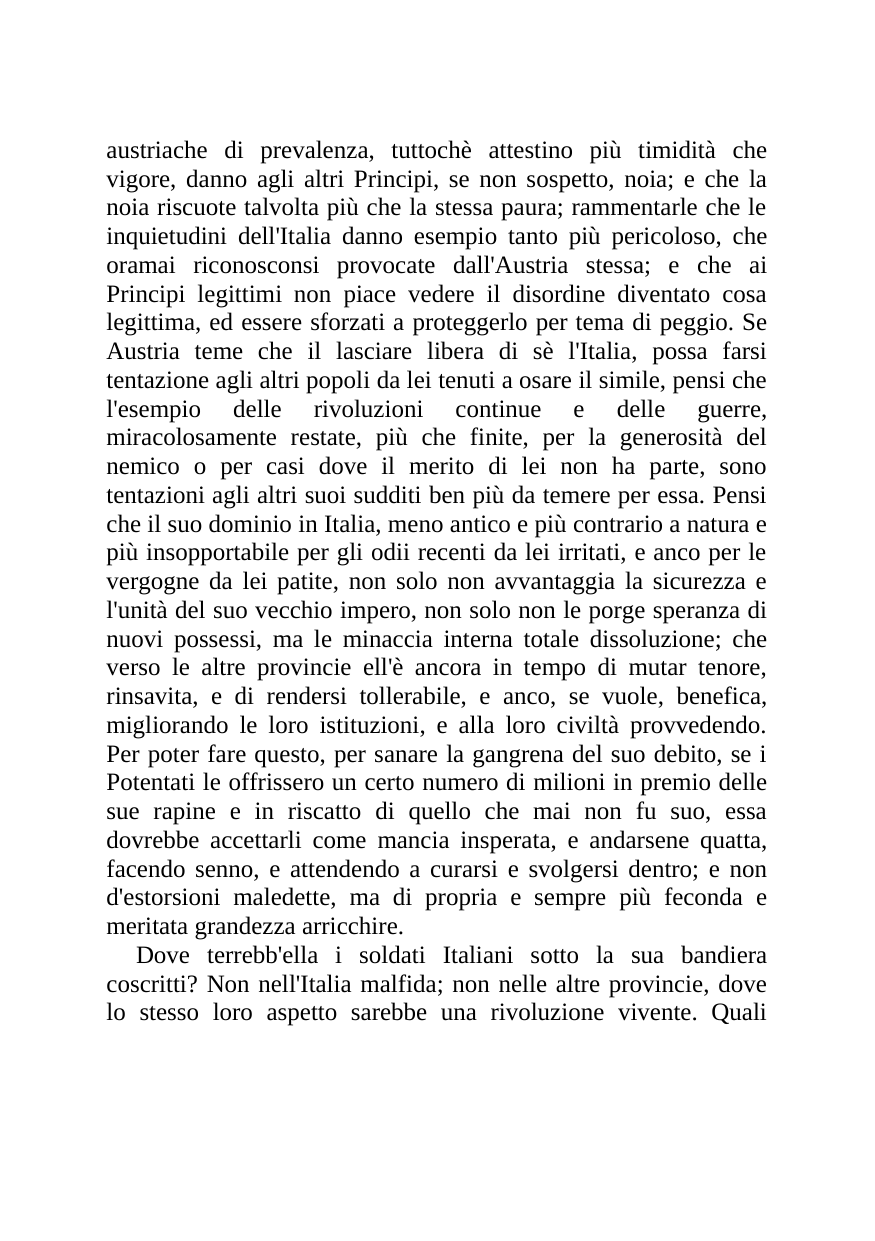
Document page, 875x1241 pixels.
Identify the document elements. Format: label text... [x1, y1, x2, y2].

text austriache di prevalenza, tuttochè attestino più timidità che vigore, danno agli altri Principi, se non sospetto, noia; e che la noia riscuote talvolta più che la stessa paura; rammentarle che le inquietudini dell'Italia danno esempio tanto più pericoloso, che oramai riconosconsi provocate dall'Austria stessa; e che ai Principi legittimi non piace vedere il disordine diventato cosa legittima, ed essere sforzati a proteggerlo per tema di peggio. Se Austria teme che il lasciare libera di sè l'Italia, possa farsi tentazione agli altri popoli da lei tenuti a osare il simile, pensi che l'esempio delle rivoluzioni continue e delle guerre, miracolosamente restate, più che finite, per la generosità del nemico o per casi dove il merito di lei non ha parte, sono tentazioni agli altri suoi sudditi ben più da temere per essa. Pensi che il suo dominio in Italia, meno antico e più contrario a natura e più insopportabile per gli odii recenti da lei irritati, e anco per le vergogne da lei patite, non solo non avvantaggia la sicurezza e l'unità del suo vecchio impero, non solo non le porge speranza di nuovi possessi, ma le minaccia interna totale dissoluzione; che verso le altre provincie ell'è ancora in tempo di mutar tenore, rinsavita, e di rendersi tollerabile, e anco, se vuole, benefica, migliorando le loro istituzioni, e alla loro civiltà provvedendo. Per poter fare questo, per sanare la gangrena del suo debito, se i Potentati le offrissero un certo numero di milioni in premio delle sue rapine e in riscatto di quello che mai non fu suo, essa dovrebbe accettarli come mancia insperata, e andarsene quatta, facendo senno, e attendendo a curarsi e svolgersi dentro; e non d'estorsioni maledette, ma di propria e sempre più feconda e meritata grandezza arricchire. [106, 135, 768, 940]
text Dove terrebb'ella i soldati Italiani sotto la sua bandiera coscritti? Non nell'Italia malfida; non nelle altre provincie, dove lo stesso loro aspetto sarebbe una rivoluzione vivente. Quali [106, 940, 768, 1026]
